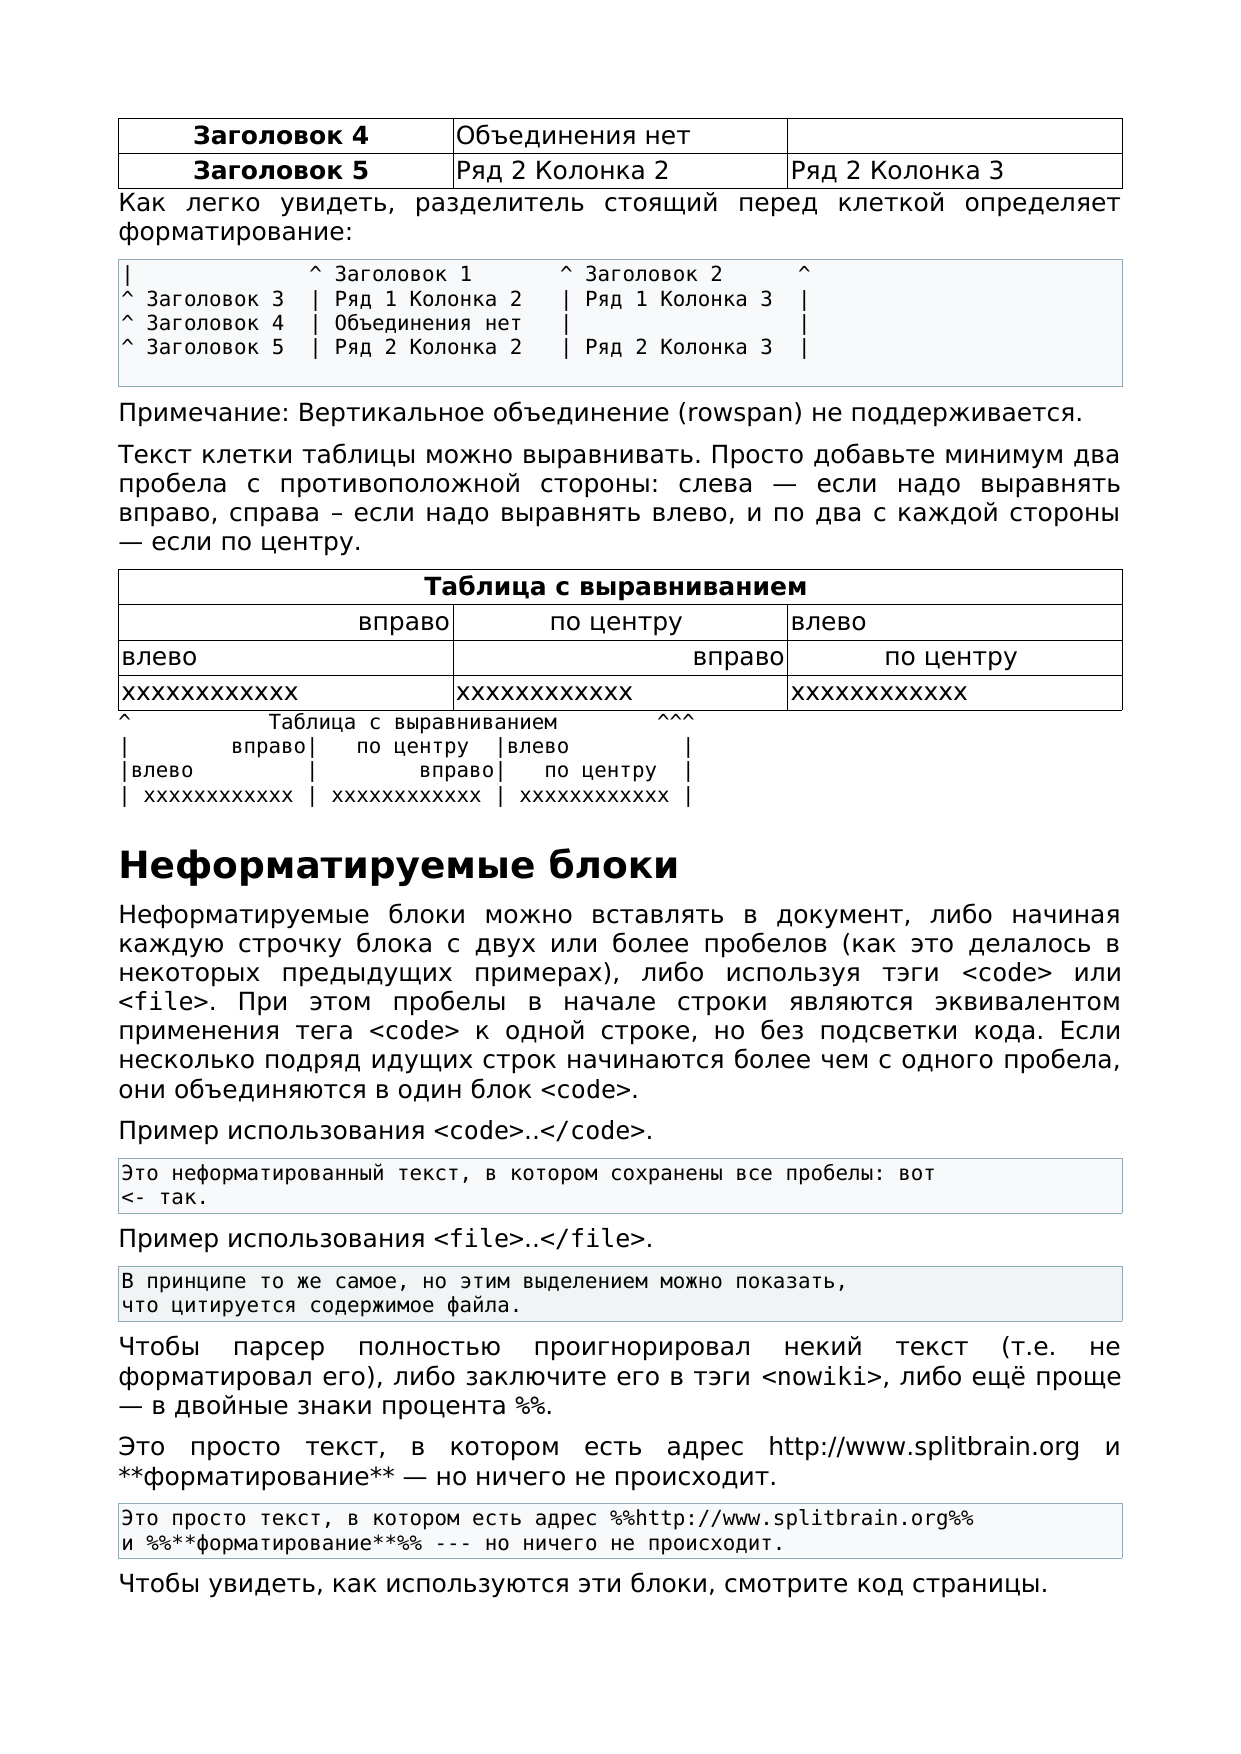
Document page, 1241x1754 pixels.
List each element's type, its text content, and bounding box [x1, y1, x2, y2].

subtitle Неформатируемые блоки [118, 844, 1122, 887]
table_cell Заголовок 4 [119, 119, 453, 153]
table_cell по центру [788, 641, 1122, 674]
text Примечание: Вертикальное объединение (rowspan) не поддерживается. [118, 398, 1122, 428]
text Текст клетки таблицы можно выравнивать. Просто добавьте минимум два пробела с противоположной стороны: слева — если надо выравнять вправо, справа – если надо выравнять влево, и по два с каждой стороны — если по центру. [118, 440, 1122, 557]
table_cell влево [788, 605, 1122, 639]
text Это просто текст, в котором есть адрес http://www.splitbrain.org и **форматирование** — но ничего не происходит. [118, 1432, 1122, 1491]
table_header Таблица с выравниванием [119, 570, 1122, 604]
text В принципе то же самое, но этим выделением можно показать, что цитируется содержимое файла. [119, 1267, 1122, 1321]
text Чтобы увидеть, как используются эти блоки, смотрите код страницы. [118, 1570, 1122, 1599]
table_cell Ряд 2 Колонка 2 [454, 154, 787, 188]
table_cell по центру [454, 605, 787, 639]
text Пример использования <file>..</file>. [118, 1224, 1122, 1254]
text ^ Таблица с выравниванием ^^^ | вправо| по центру |влево | |влево | вправо| по центру | | xxxxxxxxxxxx | xxxxxxxxxxxx | xxxxxxxxxxxx | [118, 711, 1122, 807]
table_cell xxxxxxxxxxxx [119, 676, 453, 710]
table_cell Заголовок 5 [119, 154, 453, 188]
table_cell Объединения нет [454, 119, 787, 153]
text Это неформатированный текст, в котором сохранены все пробелы: вот <- так. [119, 1159, 1122, 1213]
text Неформатируемые блоки можно вставлять в документ, либо начиная каждую строчку блока с двух или более пробелов (как это делалось в некоторых предыдущих примерах), либо используя тэги <code> или <file>. При этом пробелы в начале строки являются эквивалентом применения тега <code> к одной строке, но без подсветки кода. Если несколько подряд идущих строк начинаются более чем с одного пробела, они объединяются в один блок <code>. [118, 900, 1122, 1104]
text | ^ Заголовок 1 ^ Заголовок 2 ^ ^ Заголовок 3 | Ряд 1 Колонка 2 | Ряд 1 Колонка 3 | ^ Заголовок 4 | Объединения нет | | ^ Заголовок 5 | Ряд 2 Колонка 2 | Ряд 2 Колонка 3 | [119, 260, 1122, 386]
table_cell xxxxxxxxxxxx [454, 676, 787, 710]
text Чтобы парсер полностью проигнорировал некий текст (т.е. не форматировал его), либо заключите его в тэги <nowiki>, либо ещё проще — в двойные знаки процента %%. [118, 1332, 1122, 1420]
text Это просто текст, в котором есть адрес %%http://www.splitbrain.org%% и %%**форматирование**%% --- но ничего не происходит. [119, 1504, 1122, 1558]
text Пример использования <code>..</code>. [118, 1116, 1122, 1146]
table_cell влево [119, 641, 453, 674]
table_cell Ряд 2 Колонка 3 [788, 154, 1122, 188]
table_cell [788, 119, 1122, 153]
table_cell xxxxxxxxxxxx [788, 676, 1122, 710]
table_cell вправо [119, 605, 453, 639]
table_cell вправо [454, 641, 787, 674]
text Как легко увидеть, разделитель стоящий перед клеткой определяет форматирование: [118, 189, 1122, 247]
